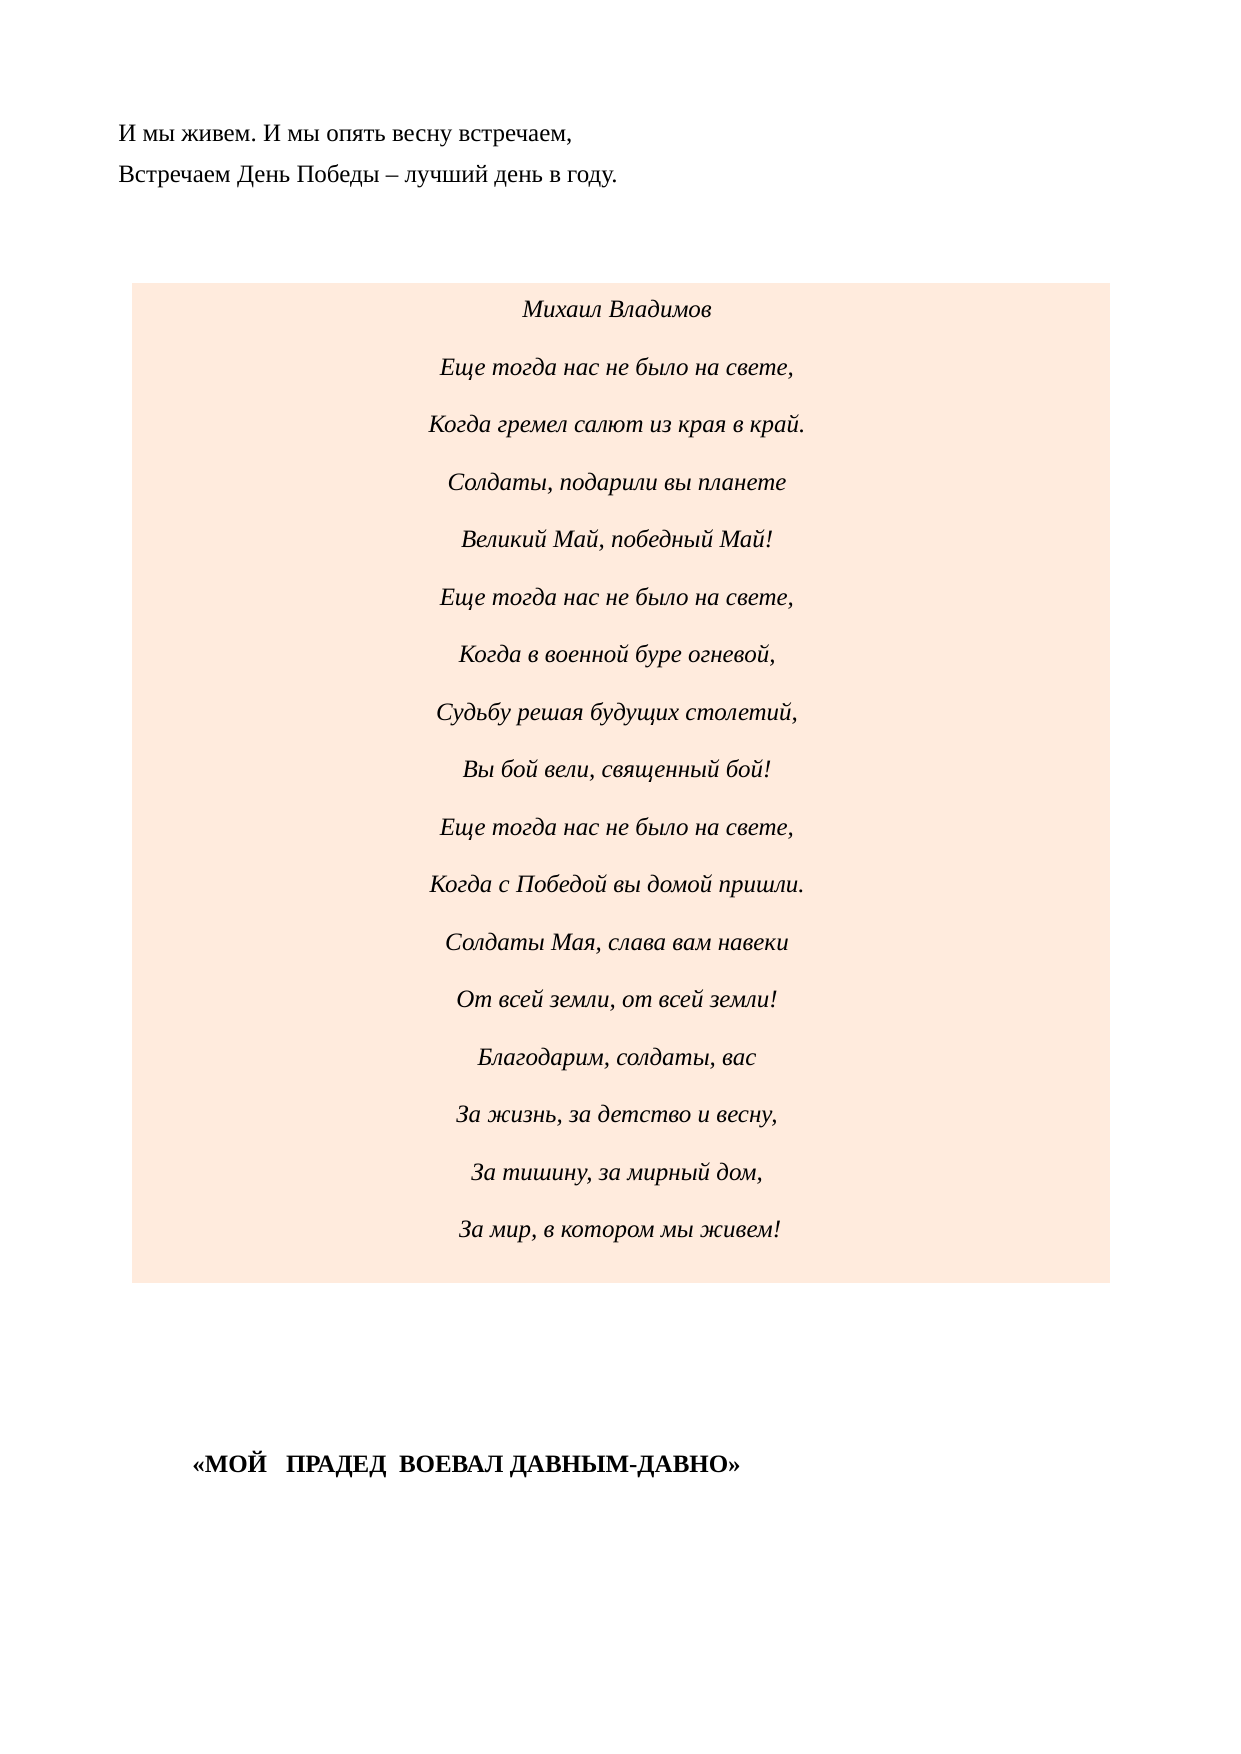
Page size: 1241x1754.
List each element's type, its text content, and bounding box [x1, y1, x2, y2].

table_header [119, 283, 1123, 1284]
text «МОЙ ПРАДЕД ВОЕВАЛ ДАВНЫМ-ДАВНО» [118, 1449, 1122, 1477]
table_header Михаил Владимов Еще тогда нас не было на свете, Когда гремел салют из края в край. Солдаты, подарили вы планете Великий Май, победный Май! Еще тогда нас не было на свете, Когда в военной буре огневой, Судьбу решая будущих столетий, Вы бой вели, священный бой! Еще тогда нас не было на свете, Когда с Победой вы домой пришли. Солдаты Мая, слава вам навеки От всей земли, от всей земли! Благодарим, солдаты, вас За жизнь, за детство и весну, За тишину, за мирный дом, За мир, в котором мы живем! [140, 291, 1102, 1275]
table_header [132, 283, 1110, 1283]
text Встречаем День Победы – лучший день в году. [118, 159, 1122, 188]
text И мы живем. И мы опять весну встречаем, [118, 118, 1122, 147]
